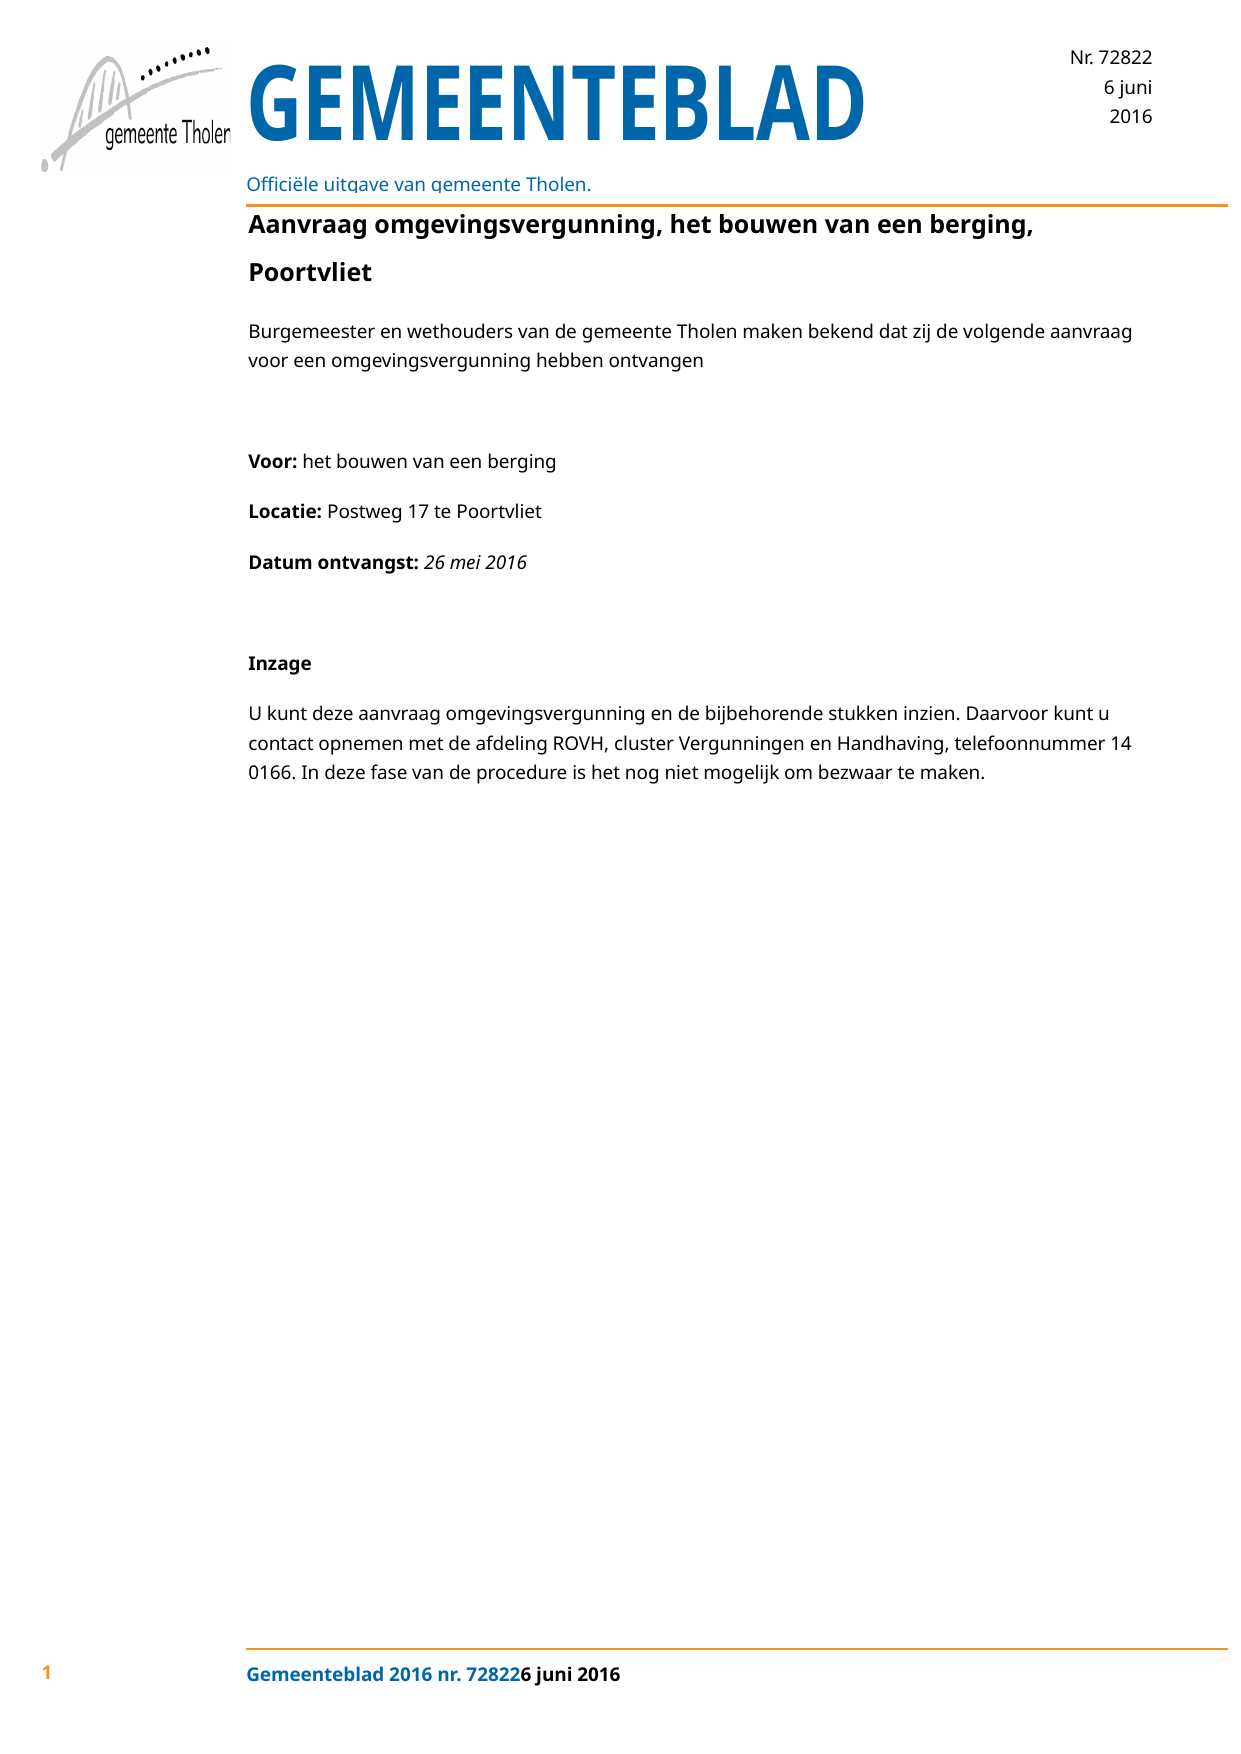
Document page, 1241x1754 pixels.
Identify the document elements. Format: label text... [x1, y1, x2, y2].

text Voor: het bouwen van een berging [248, 448, 1152, 474]
text Burgemeester en wethouders van de gemeente Tholen maken bekend dat zij de volgende aanvraag voor een omgevingsvergunning hebben ontvangen [248, 318, 1152, 373]
picture [41, 47, 231, 172]
text Inzage [248, 650, 1152, 676]
text Locatie: Postweg 17 te Poortvliet [248, 499, 1152, 524]
text U kunt deze aanvraag omgevingsvergunning en de bijbehorende stukken inzien. Daarvoor kunt u contact opnemen met de afdeling ROVH, cluster Vergunningen en Handhaving, telefoonnummer 14 0166. In deze fase van de procedure is het nog niet mogelijk om bezwaar te maken. [248, 700, 1152, 785]
text Aanvraag omgevingsvergunning, het bouwen van een berging, Poortvliet [248, 207, 1152, 288]
text Datum ontvangst: 26 mei 2016 [248, 549, 1152, 575]
